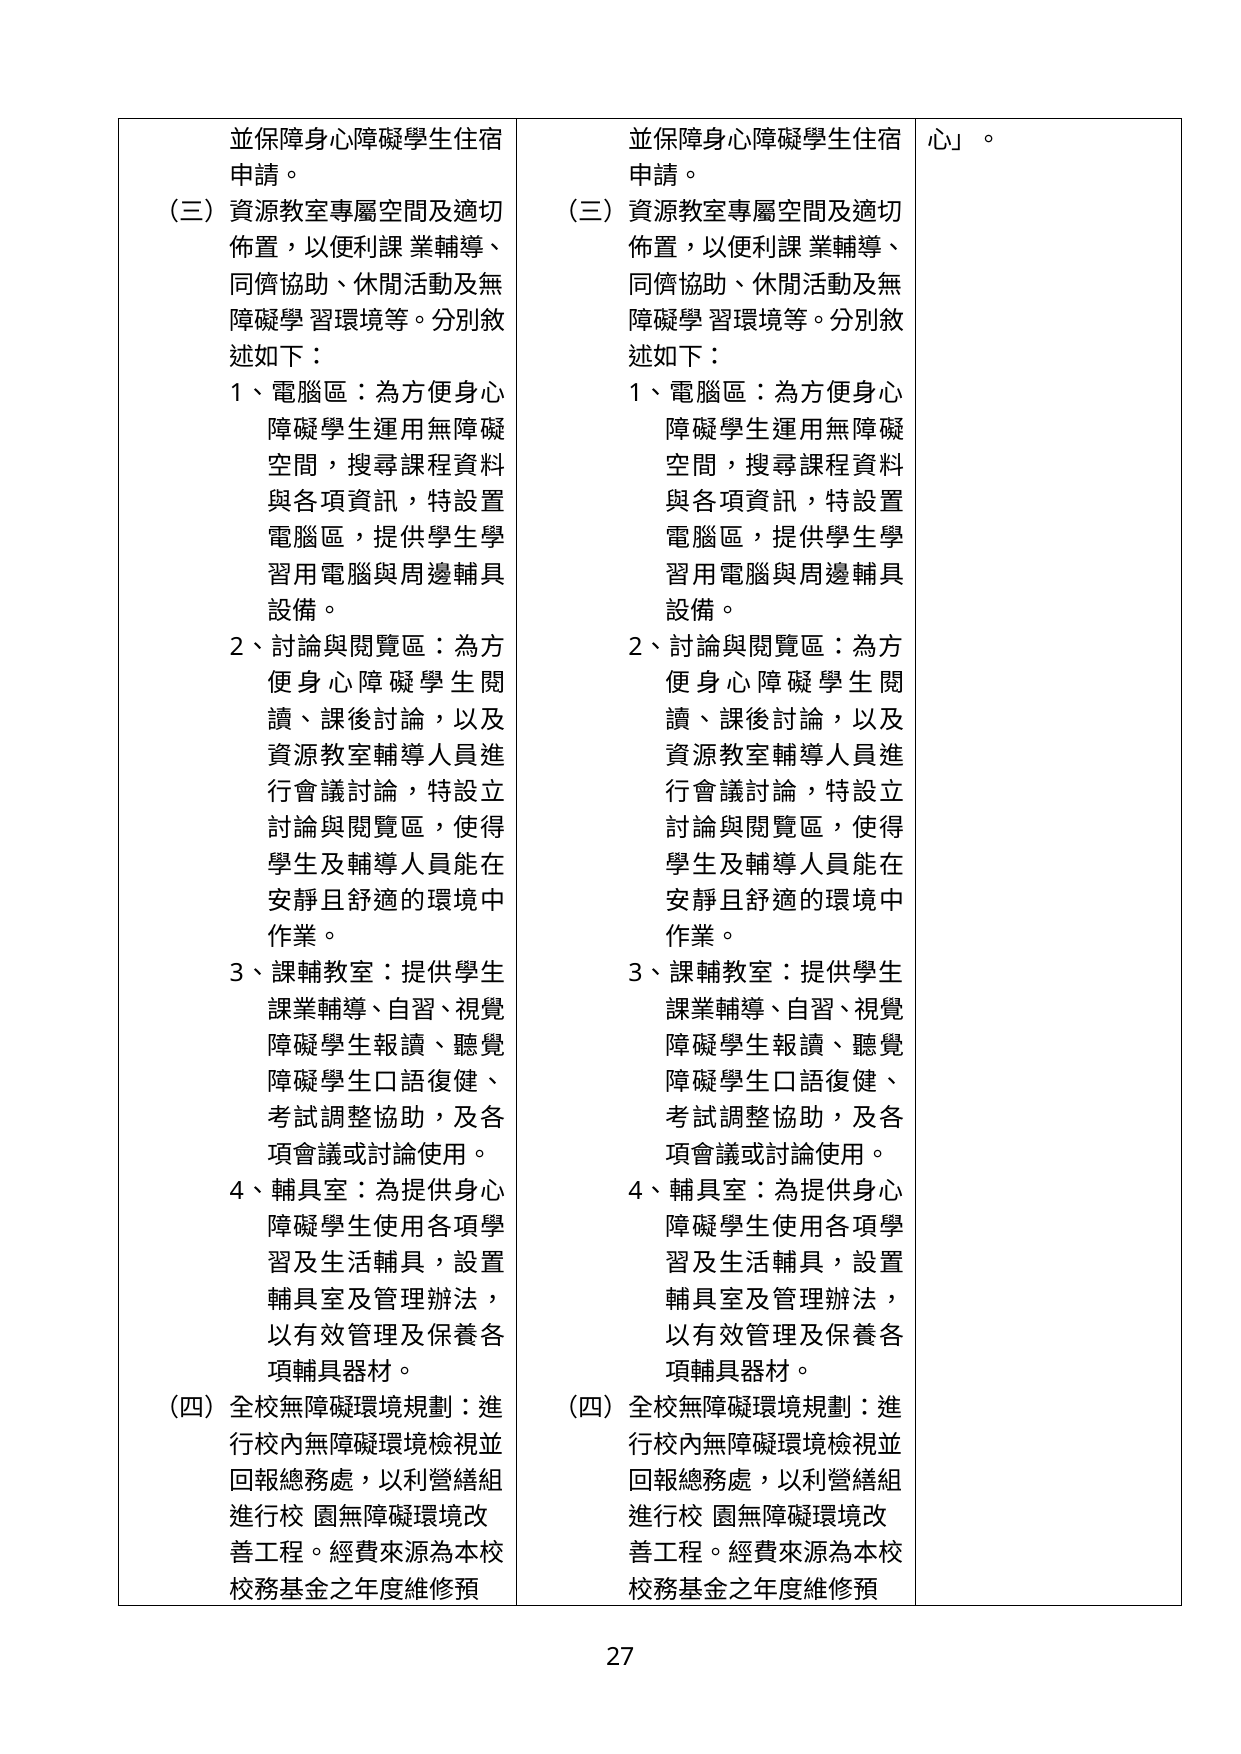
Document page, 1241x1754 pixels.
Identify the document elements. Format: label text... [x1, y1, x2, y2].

table_cell 並保障身心障礙學生住宿申請。 （三）資源教室專屬空間及適切佈置，以便利課 業輔導、同儕協助、休閒活動及無障礙學 習環境等。分別敘述如下： 1、電腦區：為方便身心障礙學生運用無障礙空間，搜尋課程資料與各項資訊，特設置電腦區，提供學生學習用電腦與周邊輔具設備。 2、討論與閱覽區：為方便身心障礙學生閱讀、課後討論，以及資源教室輔導人員進行會議討論，特設立討論與閱覽區，使得學生及輔導人員能在安靜且舒適的環境中作業。 3、課輔教室：提供學生課業輔導、自習、視覺障礙學生報讀、聽覺障礙學生口語復健、 考試調整協助，及各項會議或討論使用。 4、輔具室：為提供身心障礙學生使用各項學習及生活輔具，設置輔具室及管理辦法，以有效管理及保養各項輔具器材。 （四）全校無障礙環境規劃：進行校內無障礙環境檢視並回報總務處，以利營繕組進行校 園無障礙環境改善工程。經費來源為本校校務基金之年度維修預 [119, 119, 516, 1605]
table_cell 並保障身心障礙學生住宿申請。 （三）資源教室專屬空間及適切佈置，以便利課 業輔導、同儕協助、休閒活動及無障礙學 習環境等。分別敘述如下： 1、電腦區：為方便身心障礙學生運用無障礙空間，搜尋課程資料與各項資訊，特設置電腦區，提供學生學習用電腦與周邊輔具設備。 2、討論與閱覽區：為方便身心障礙學生閱讀、課後討論，以及資源教室輔導人員進行會議討論，特設立討論與閱覽區，使得學生及輔導人員能在安靜且舒適的環境中作業。 3、課輔教室：提供學生課業輔導、自習、視覺障礙學生報讀、聽覺障礙學生口語復健、 考試調整協助，及各項會議或討論使用。 4、輔具室：為提供身心障礙學生使用各項學習及生活輔具，設置輔具室及管理辦法，以有效管理及保養各項輔具器材。 （四）全校無障礙環境規劃：進行校內無障礙環境檢視並回報總務處，以利營繕組進行校 園無障礙環境改善工程。經費來源為本校校務基金之年度維修預 [517, 119, 915, 1605]
table_cell 心」。 [916, 119, 1181, 1605]
